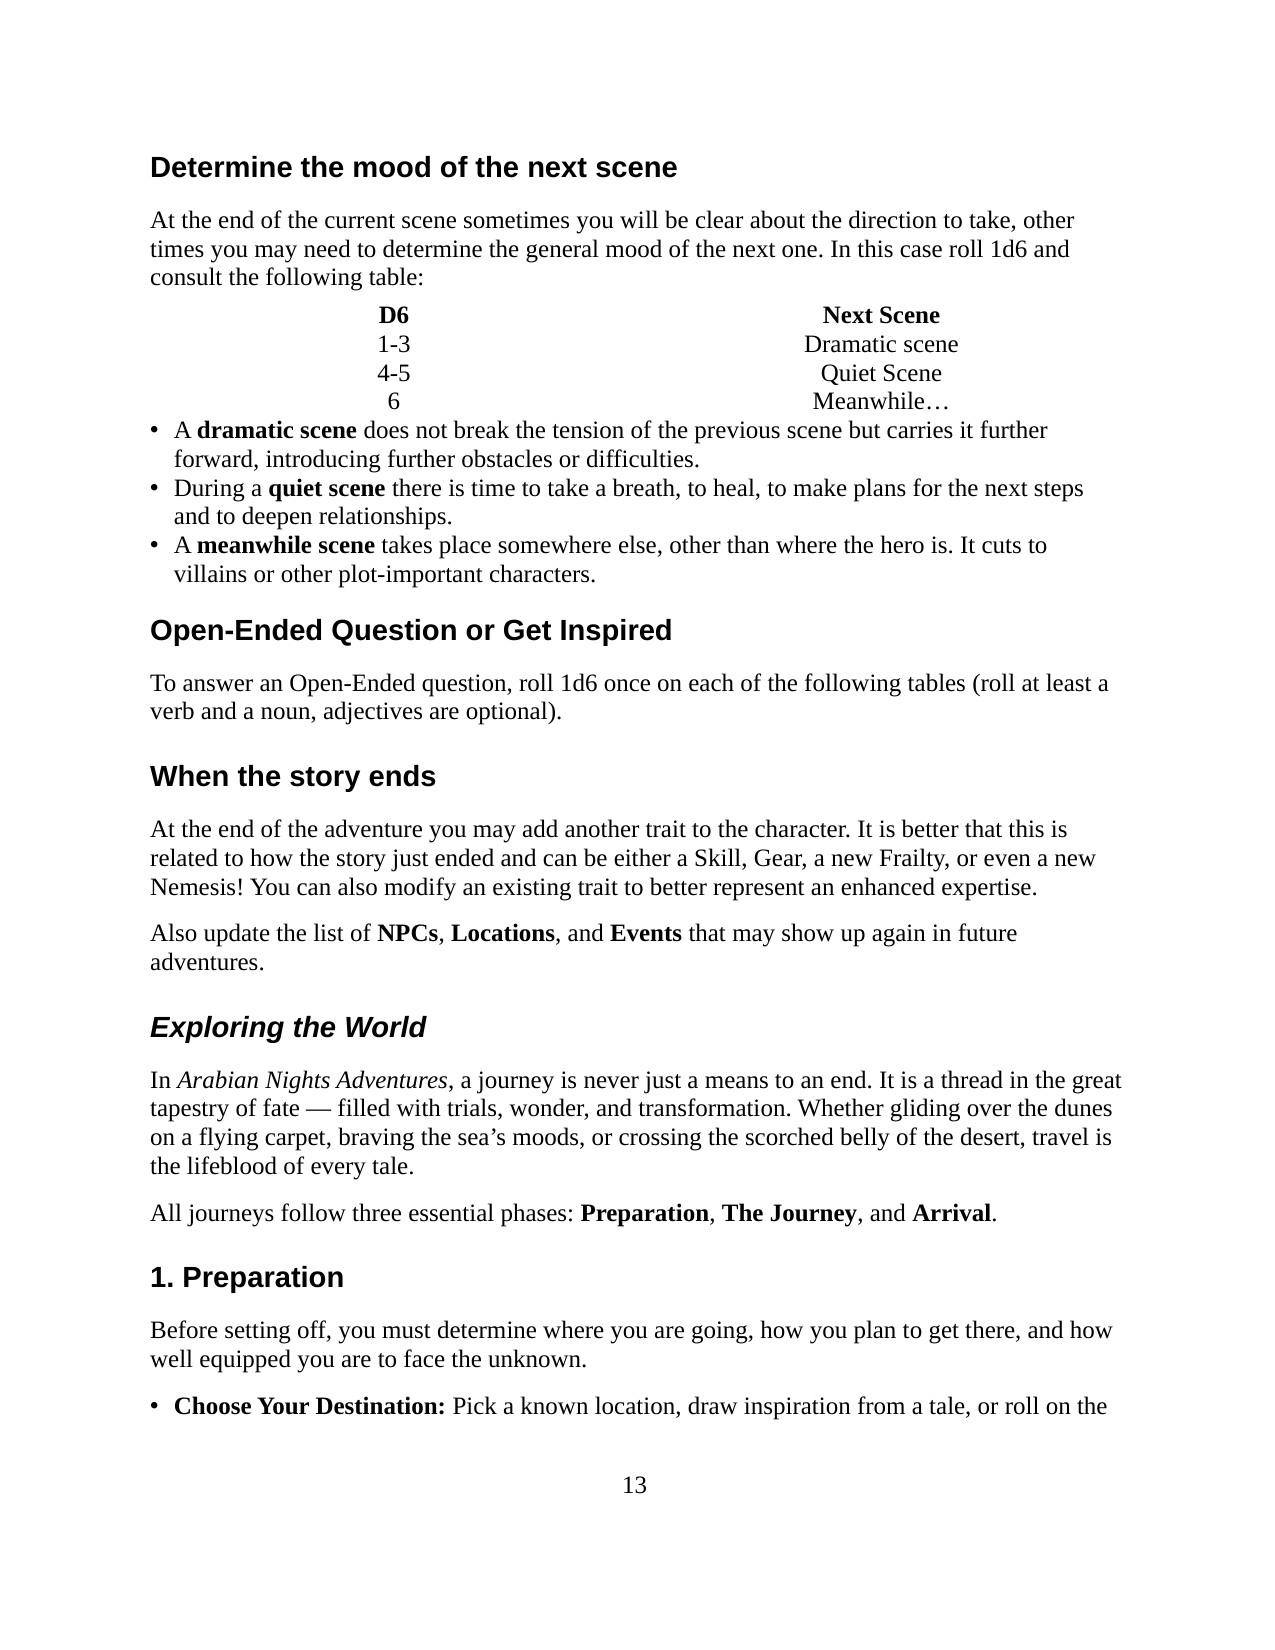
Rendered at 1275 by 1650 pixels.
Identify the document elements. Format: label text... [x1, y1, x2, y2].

table_cell Dramatic scene [638, 329, 1125, 358]
subtitle Open-Ended Question or Get Inspired [150, 613, 1125, 646]
table_cell 4-5 [150, 358, 637, 386]
text To answer an Open-Ended question, roll 1d6 once on each of the following tables (roll at least a verb and a noun, adjectives are optional). [150, 668, 1125, 725]
text Before setting off, you must determine where you are going, how you plan to get there, and how well equipped you are to face the unknown. [150, 1315, 1125, 1373]
text Also update the list of NPCs, Locations, and Events that may show up again in future adventures. [150, 918, 1125, 976]
subtitle Exploring the World [150, 1010, 1125, 1043]
table_cell 1-3 [150, 329, 637, 358]
text All journeys follow three essential phases: Preparation, The Journey, and Arrival. [150, 1198, 1125, 1226]
text At the end of the adventure you may add another trait to the character. It is better that this is related to how the story just ended and can be either a Skill, Gear, a new Frailty, or even a new Nemesis! You can also modify an existing trait to better represent an enhanced expertise. [150, 814, 1125, 900]
list Choose Your Destination: Pick a known location, draw inspiration from a tale, or roll on the [150, 1391, 1125, 1419]
subtitle 1. Preparation [150, 1260, 1125, 1294]
text At the end of the current scene sometimes you will be clear about the direction to take, other times you may need to determine the general mood of the next one. In this case roll 1d6 and consult the following table: [150, 205, 1125, 291]
subtitle When the story ends [150, 759, 1125, 793]
table_header Next Scene [638, 300, 1125, 329]
table_cell 6 [150, 386, 637, 415]
subtitle Determine the mood of the next scene [150, 150, 1125, 183]
table_cell Meanwhile… [638, 386, 1125, 415]
list A dramatic scene does not break the tension of the previous scene but carries it further forward, introducing further obstacles or difficulties. [150, 415, 1125, 473]
list A meanwhile scene takes place somewhere else, other than where the hero is. It cuts to villains or other plot-important characters. [150, 530, 1125, 588]
table_cell Quiet Scene [638, 358, 1125, 386]
table_header D6 [150, 300, 637, 329]
list During a quiet scene there is time to take a breath, to heal, to make plans for the next steps and to deepen relationships. [150, 473, 1125, 530]
text In Arabian Nights Adventures, a journey is never just a means to an end. It is a thread in the great tapestry of fate — filled with trials, wonder, and transformation. Whether gliding over the dunes on a flying carpet, braving the sea’s moods, or crossing the scorched belly of the desert, travel is the lifeblood of every tale. [150, 1065, 1125, 1180]
